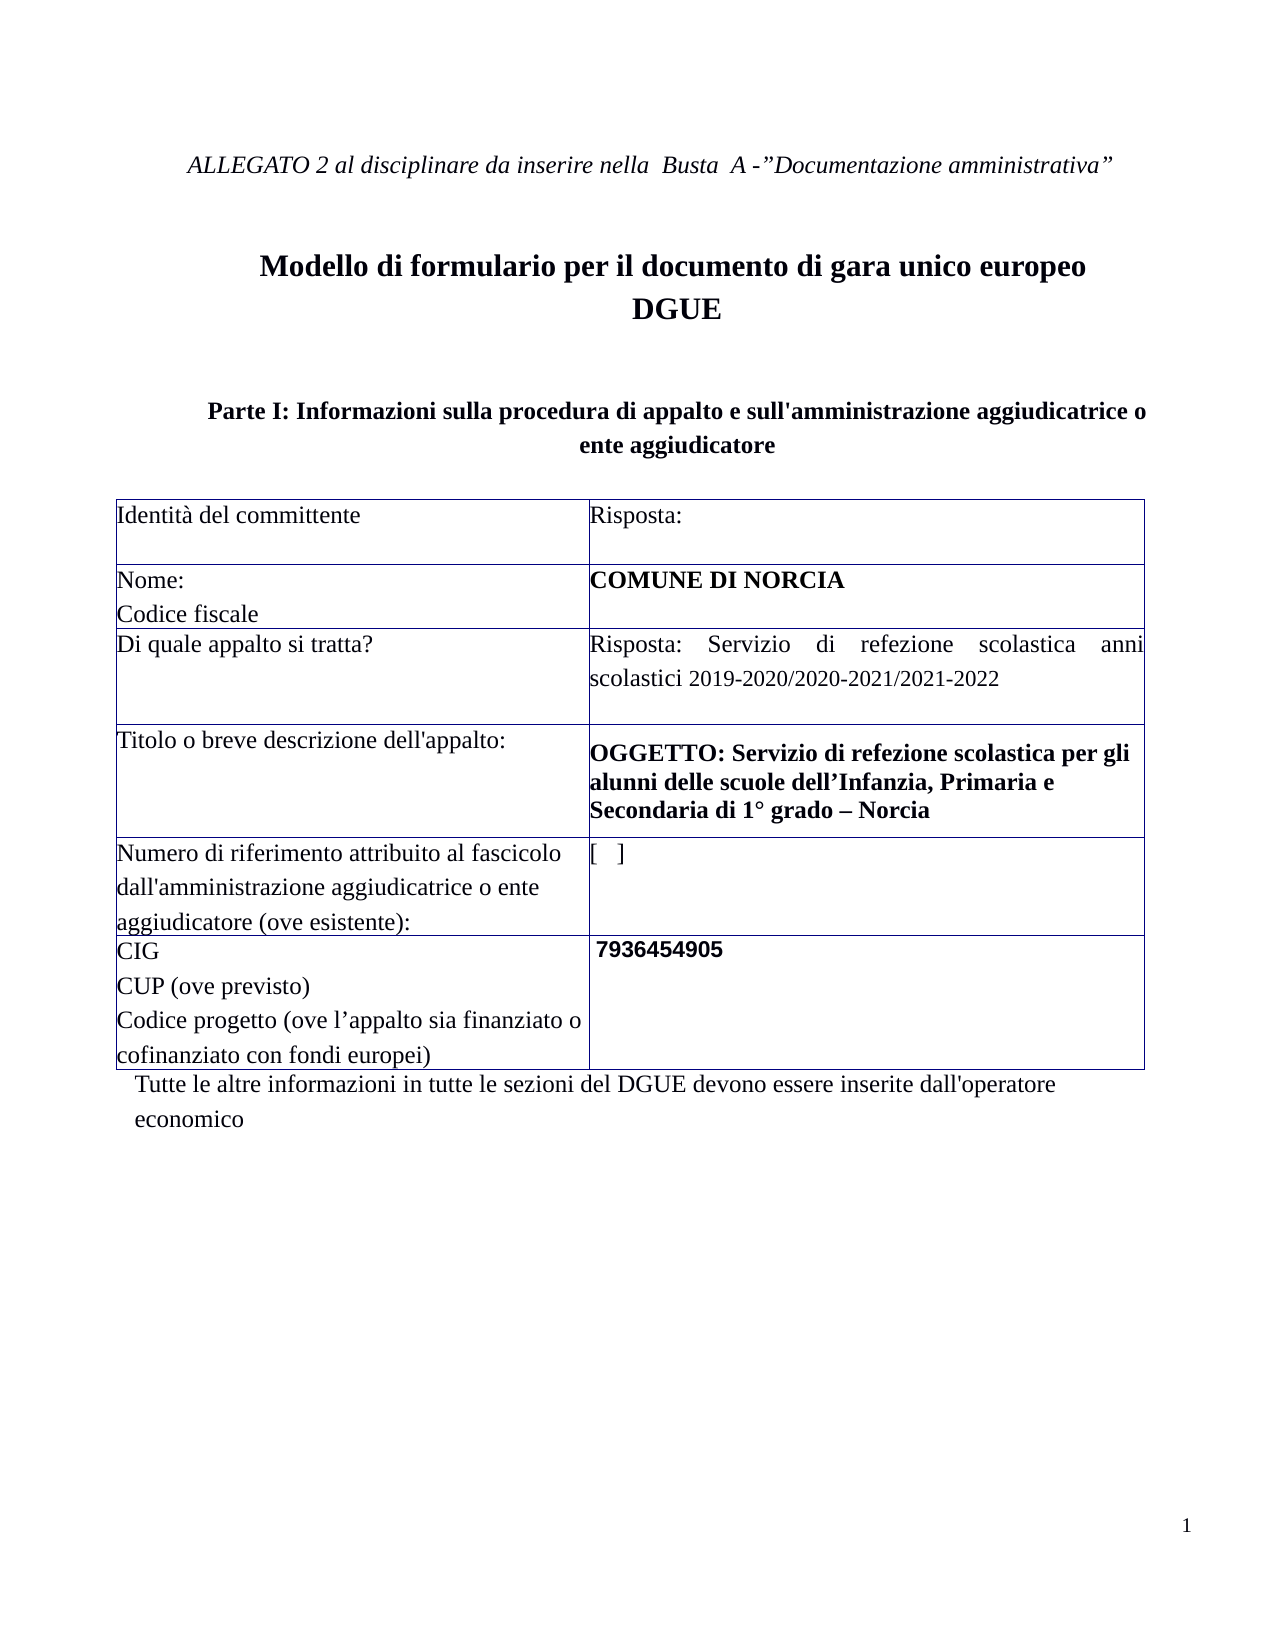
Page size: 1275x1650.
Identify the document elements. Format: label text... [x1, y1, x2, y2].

text Parte I: Informazioni sulla procedura di appalto e sull'amministrazione aggiudicatrice o ente aggiudicatore [187, 396, 1167, 459]
table_cell OGGETTO: Servizio di refezione scolastica per gli alunni delle scuole dell’Infanzia, Primaria e Secondaria di 1° grado – Norcia [590, 725, 1144, 837]
table_header Identità del committente [117, 500, 589, 564]
table_cell Risposta: Servizio di refezione scolastica anni scolastici 2019-2020/2020-2021/2021-2022 [590, 629, 1144, 724]
table_header Risposta: [590, 500, 1144, 564]
table_cell [ ] [590, 838, 1144, 935]
table_cell CIG CUP (ove previsto) Codice progetto (ove l’appalto sia finanziato o cofinanziato con fondi europei) [117, 936, 589, 1068]
text ALLEGATO 2 al disciplinare da inserire nella Busta A -”Documentazione amministrativa” [187, 150, 1167, 179]
table_cell Di quale appalto si tratta? [117, 629, 589, 724]
text Tutte le altre informazioni in tutte le sezioni del DGUE devono essere inserite dall'operatore economico [134, 1070, 1137, 1133]
table_cell 7936454905 [590, 936, 1144, 1068]
text DGUE [187, 290, 1167, 326]
table_cell Nome: Codice fiscale [117, 565, 589, 628]
text Modello di formulario per il documento di gara unico europeo [187, 247, 1167, 283]
table_cell COMUNE DI NORCIA [590, 565, 1144, 628]
table_cell Numero di riferimento attribuito al fascicolo dall'amministrazione aggiudicatrice o ente aggiudicatore (ove esistente): [117, 838, 589, 935]
table_cell Titolo o breve descrizione dell'appalto: [117, 725, 589, 837]
